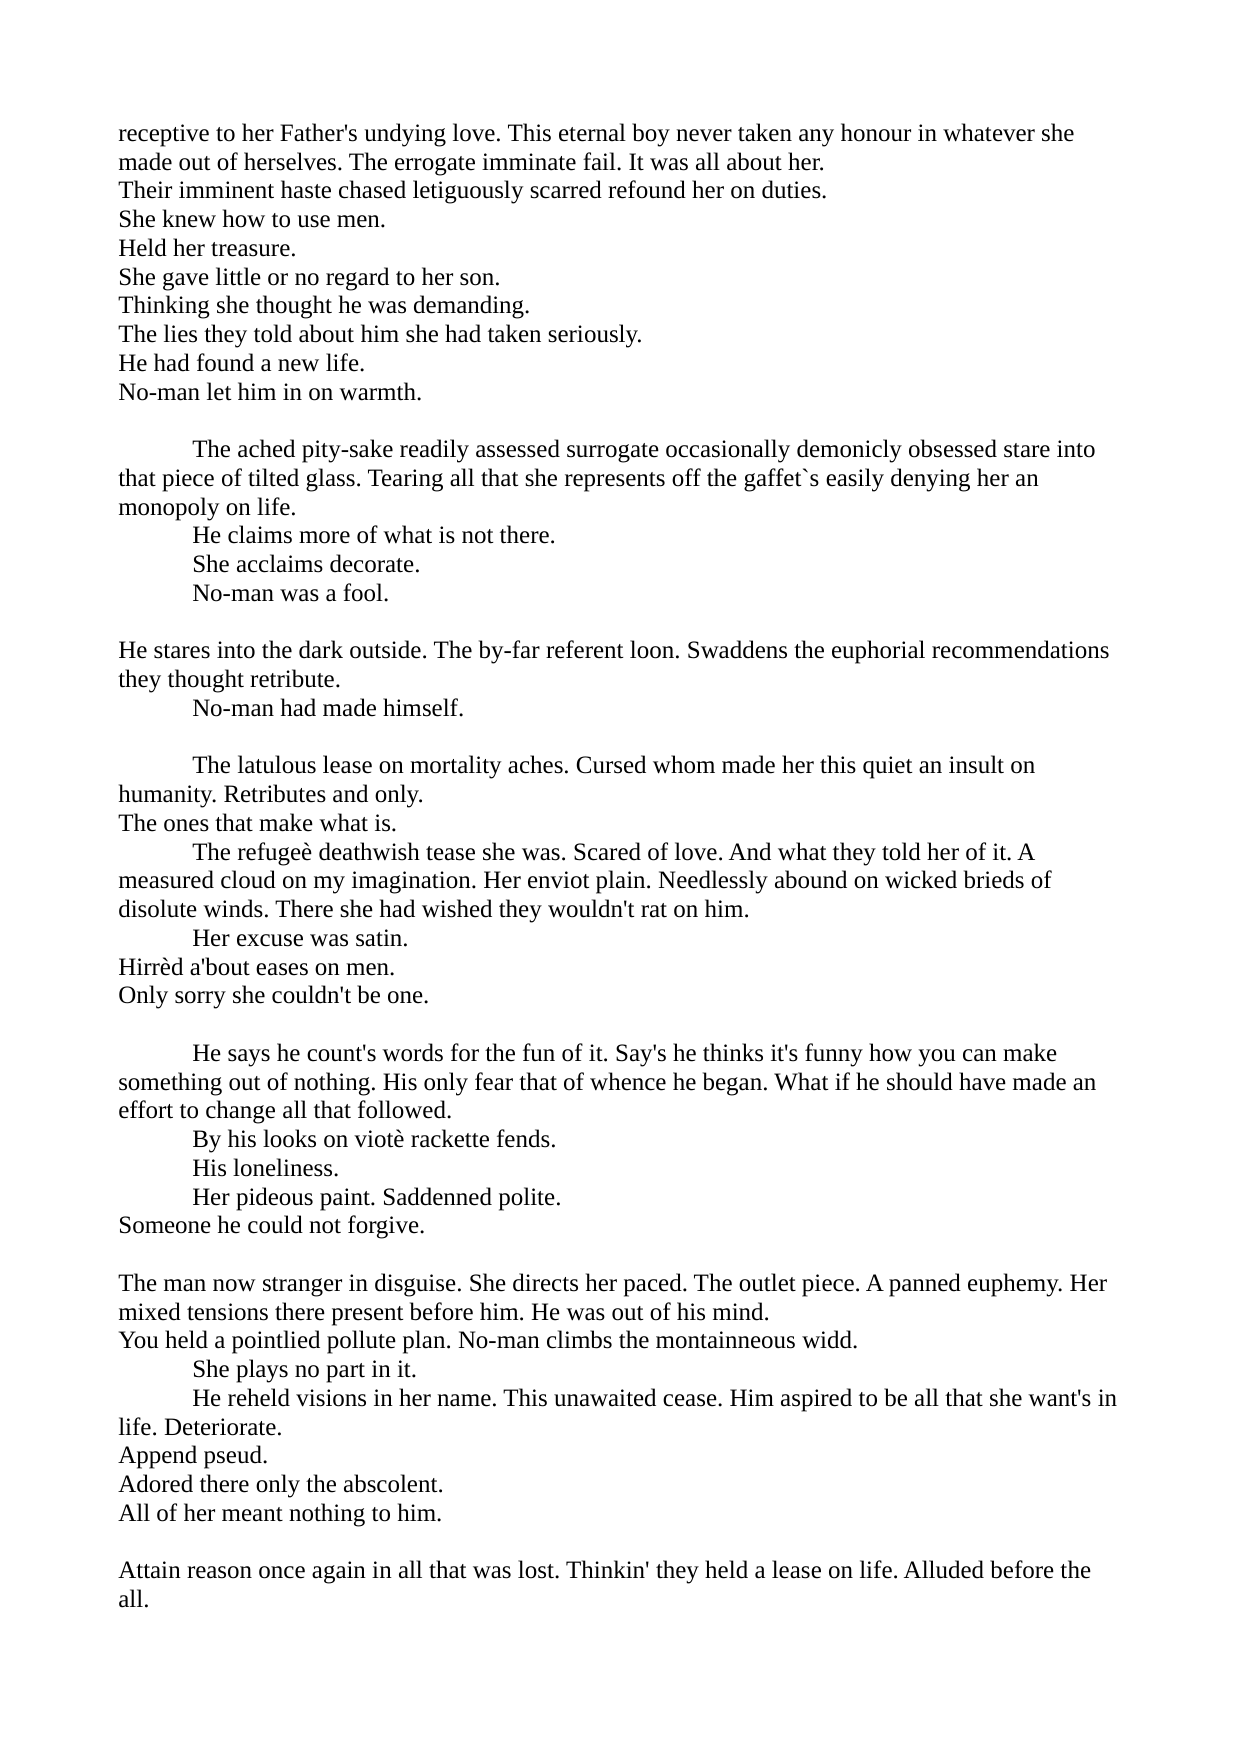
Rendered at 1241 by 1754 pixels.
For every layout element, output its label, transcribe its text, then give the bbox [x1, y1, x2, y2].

text She plays no part in it. [118, 1354, 1122, 1383]
text His loneliness. [118, 1153, 1122, 1182]
text The man now stranger in disguise. She directs her paced. The outlet piece. A panned euphemy. Her mixed tensions there present before him. He was out of his mind. [118, 1268, 1122, 1326]
text The lies they told about him she had taken seriously. [118, 319, 1122, 348]
text By his looks on viotè rackette fends. [118, 1124, 1122, 1153]
text The refugeè deathwish tease she was. Scared of love. And what they told her of it. A measured cloud on my imagination. Her enviot plain. Needlessly abound on wicked brieds of disolute winds. There she had wished they wouldn't rat on him. [118, 837, 1122, 923]
text Append pseud. [118, 1441, 1122, 1469]
text Held her treasure. [118, 233, 1122, 262]
text You held a pointlied pollute plan. No-man climbs the montainneous widd. [118, 1326, 1122, 1354]
text He stares into the dark outside. The by-far referent loon. Swaddens the euphorial recommendations they thought retribute. [118, 636, 1122, 693]
text Adored there only the abscolent. [118, 1469, 1122, 1498]
text Attain reason once again in all that was lost. Thinkin' they held a lease on life. Alluded before the all. [118, 1556, 1122, 1613]
text He claims more of what is not there. [118, 521, 1122, 549]
text No-man let him in on warmth. [118, 377, 1122, 406]
text She acclaims decorate. [118, 549, 1122, 578]
text Hirrèd a'bout eases on men. [118, 952, 1122, 981]
text The ones that make what is. [118, 808, 1122, 837]
text The latulous lease on mortality aches. Cursed whom made her this quiet an insult on humanity. Retributes and only. [118, 751, 1122, 808]
text Her pideous paint. Saddenned polite. [118, 1182, 1122, 1211]
text Her excuse was satin. [118, 923, 1122, 952]
text Thinking she thought he was demanding. [118, 291, 1122, 319]
text The ached pity-sake readily assessed surrogate occasionally demonicly obsessed stare into that piece of tilted glass. Tearing all that she represents off the gaffet`s easily denying her an monopoly on life. [118, 434, 1122, 521]
text No-man had made himself. [118, 693, 1122, 722]
text He had found a new life. [118, 348, 1122, 377]
text She knew how to use men. [118, 204, 1122, 233]
text She gave little or no regard to her son. [118, 262, 1122, 291]
text No-man was a fool. [118, 578, 1122, 607]
text Their imminent haste chased letiguously scarred refound her on duties. [118, 176, 1122, 204]
text Someone he could not forgive. [118, 1211, 1122, 1239]
text He says he count's words for the fun of it. Say's he thinks it's funny how you can make something out of nothing. His only fear that of whence he began. What if he should have made an effort to change all that followed. [118, 1038, 1122, 1124]
text All of her meant nothing to him. [118, 1498, 1122, 1527]
text Only sorry she couldn't be one. [118, 981, 1122, 1009]
text He reheld visions in her name. This unawaited cease. Him aspired to be all that she want's in life. Deteriorate. [118, 1383, 1122, 1441]
text receptive to her Father's undying love. This eternal boy never taken any honour in whatever she made out of herselves. The errogate imminate fail. It was all about her. [118, 118, 1122, 176]
